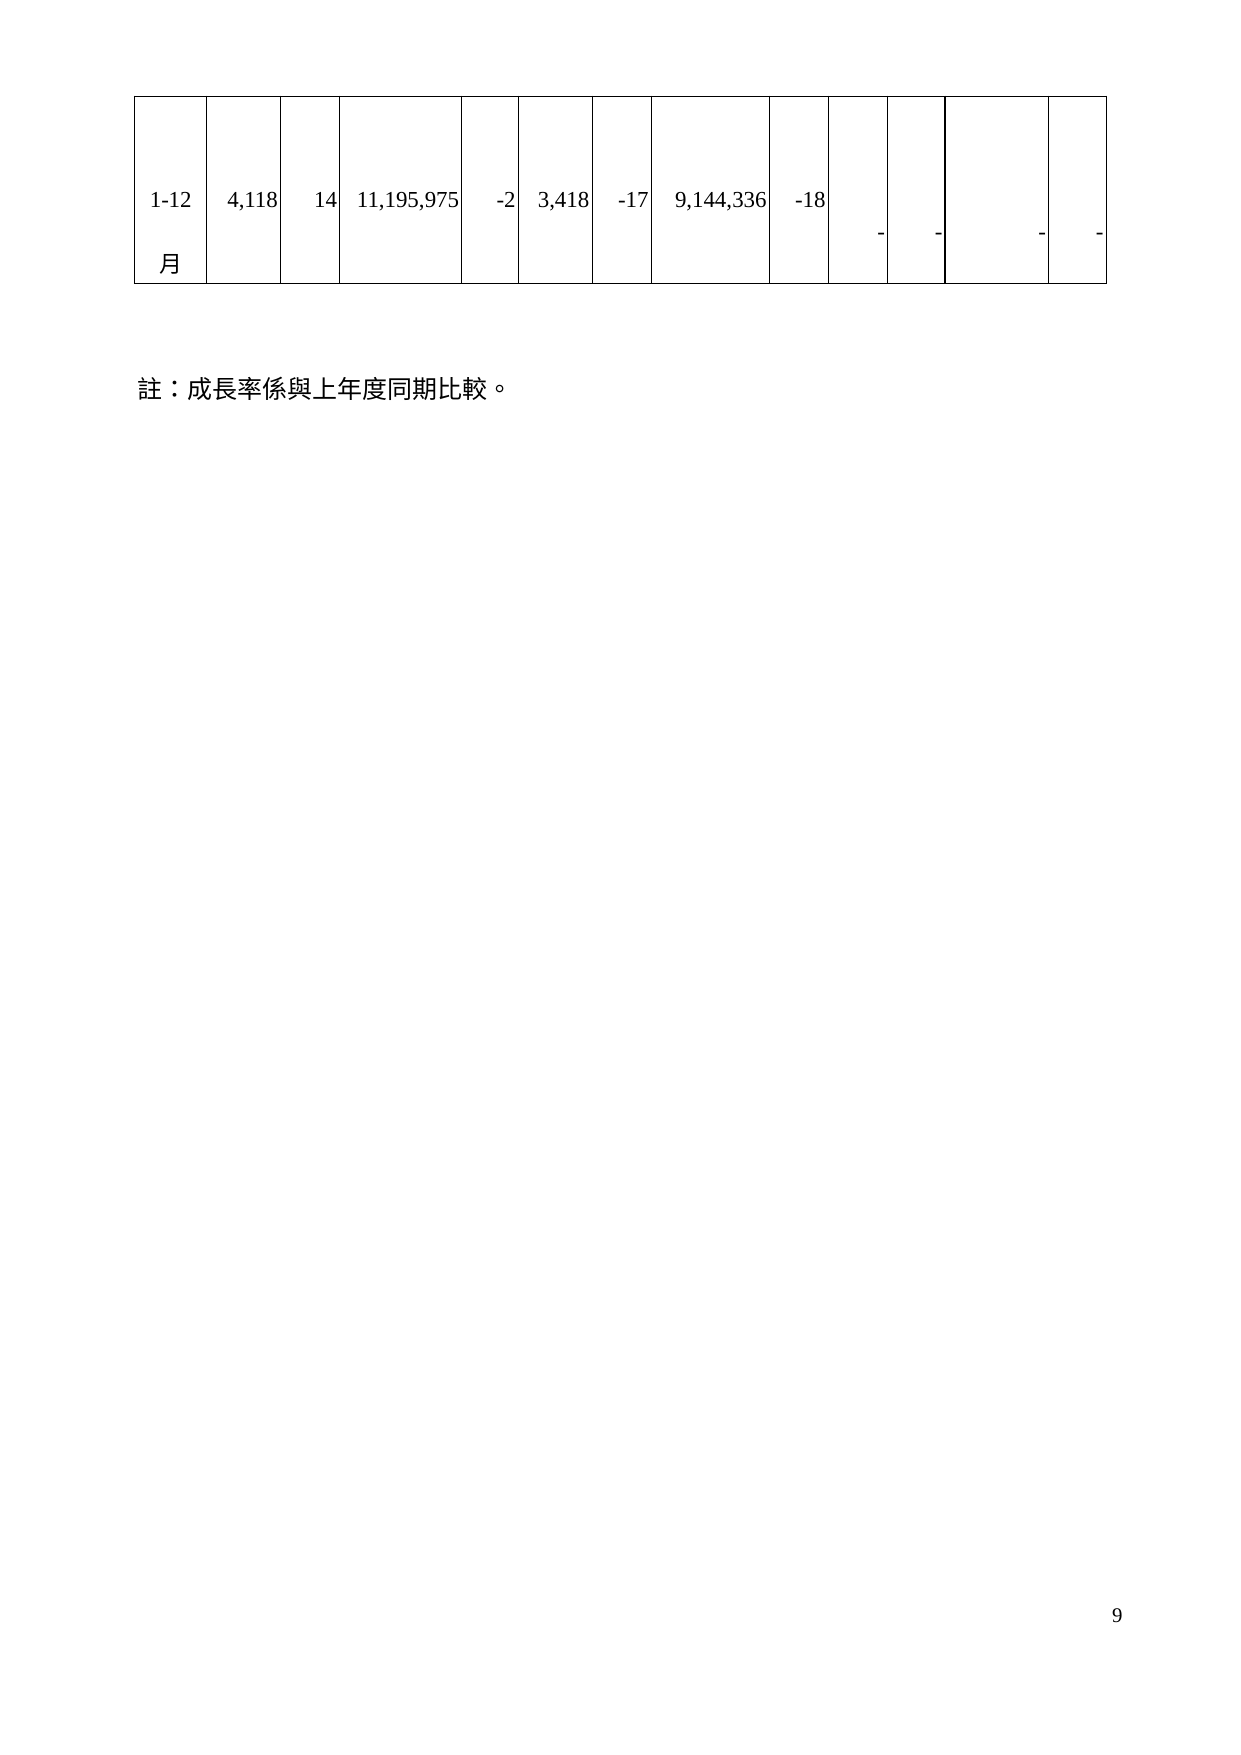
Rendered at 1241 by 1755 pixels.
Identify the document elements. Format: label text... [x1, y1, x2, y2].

table_cell - [888, 97, 944, 283]
table_cell -18 [770, 97, 828, 283]
table_cell 1-12月 [135, 97, 206, 283]
table_cell -17 [593, 97, 651, 283]
table_cell 3,418 [519, 97, 592, 283]
table_cell 11,195,975 [340, 97, 461, 283]
table_cell - [1049, 97, 1106, 283]
table_cell 註：成長率係與上年度同期比較。 [134, 284, 1106, 408]
table_cell - [829, 97, 887, 283]
table_cell 14 [281, 97, 339, 283]
table_cell 9,144,336 [652, 97, 769, 283]
table_cell 4,118 [207, 97, 280, 283]
table_cell -2 [462, 97, 518, 283]
table_cell - [946, 97, 1048, 283]
